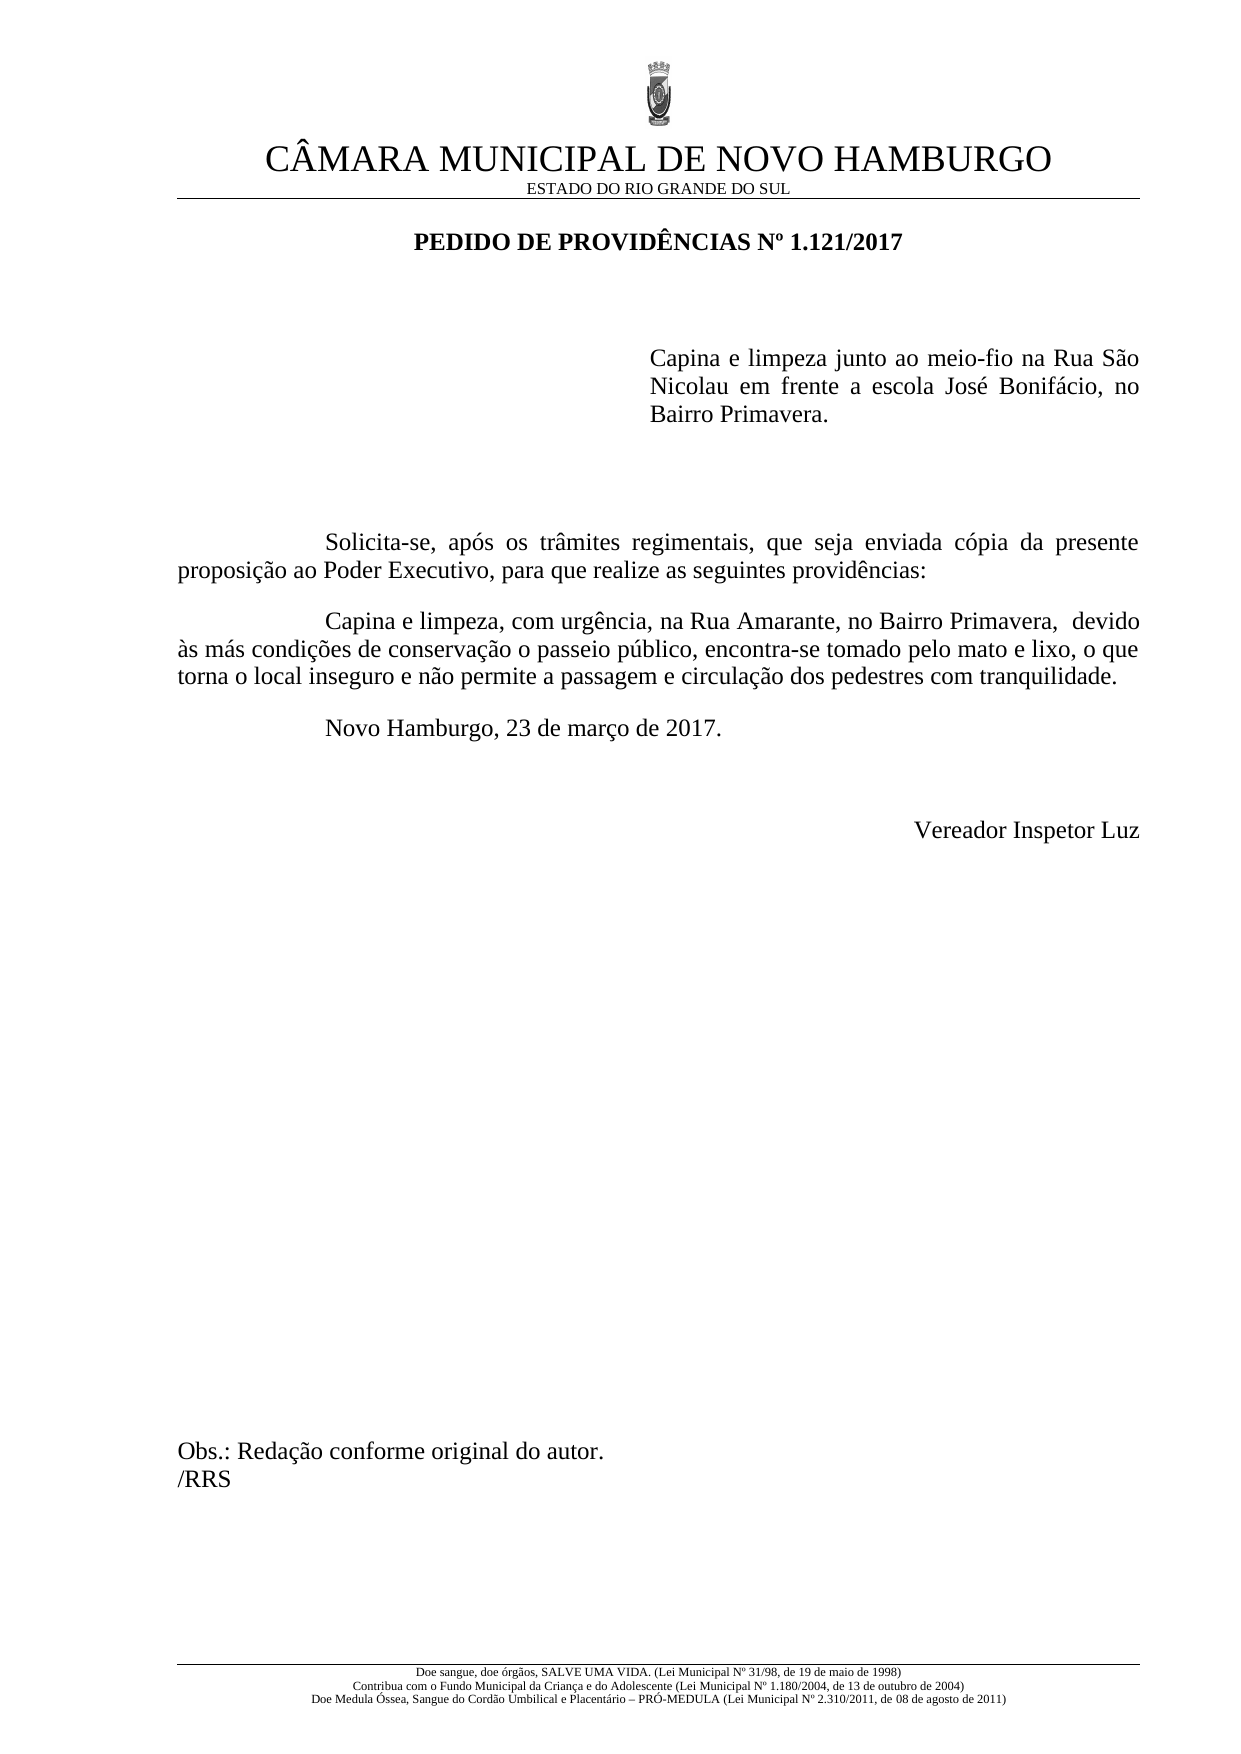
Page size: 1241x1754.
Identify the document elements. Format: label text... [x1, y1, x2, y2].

text Capina e limpeza, com urgência, na Rua Amarante, no Bairro Primavera, devido às más condições de conservação o passeio público, encontra-se tomado pelo mato e lixo, o que torna o local inseguro e não permite a passagem e circulação dos pedestres com tranquilidade. [177, 607, 1140, 690]
text Novo Hamburgo, 23 de março de 2017. [177, 714, 1140, 741]
text Vereador Inspetor Luz [177, 816, 1140, 844]
text Obs.: Redação conforme original do autor. [177, 1437, 1140, 1465]
text PEDIDO DE PROVIDÊNCIAS Nº 1.121/2017 [177, 228, 1140, 256]
text Capina e limpeza junto ao meio-fio na Rua São Nicolau em frente a escola José Bonifácio, no Bairro Primavera. [649, 344, 1140, 428]
text Solicita-se, após os trâmites regimentais, que seja enviada cópia da presente proposição ao Poder Executivo, para que realize as seguintes providências: [177, 528, 1140, 583]
text /RRS [177, 1465, 1140, 1493]
